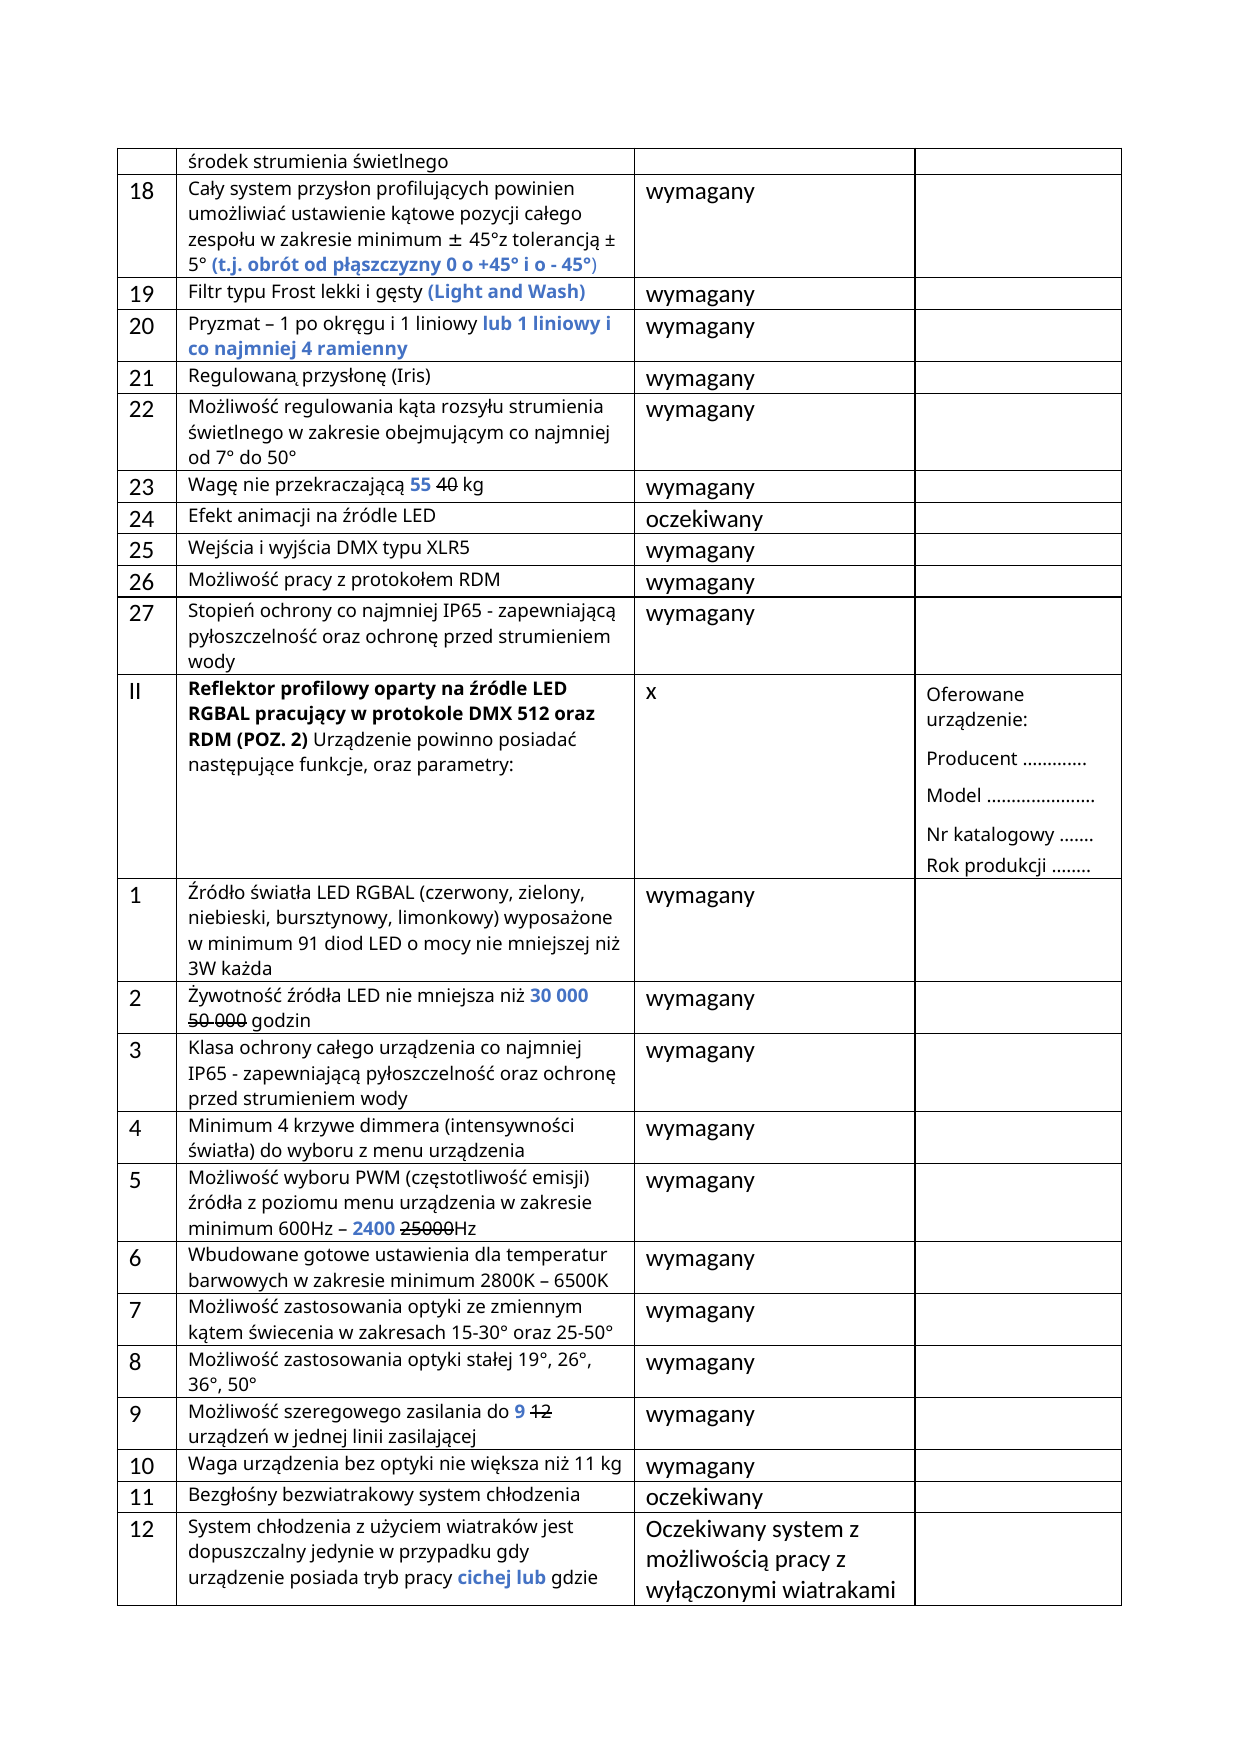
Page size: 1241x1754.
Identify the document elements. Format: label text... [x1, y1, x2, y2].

table_cell Klasa ochrony całego urządzenia co najmniej IP65 - zapewniającą pyłoszczelność oraz ochronę przed strumieniem wody [177, 1034, 634, 1111]
table_cell 18 [118, 175, 176, 277]
table_cell Reflektor profilowy oparty na źródle LED RGBAL pracujący w protokole DMX 512 oraz RDM (POZ. 2) Urządzenie powinno posiadać następujące funkcje, oraz parametry: [177, 675, 634, 878]
table_cell wymagany [635, 1164, 914, 1241]
table_cell Wagę nie przekraczającą 55 40 kg [177, 471, 634, 502]
table_cell Źródło światła LED RGBAL (czerwony, zielony, niebieski, bursztynowy, limonkowy) wyposażone w minimum 91 diod LED o mocy nie mniejszej niż 3W każda [177, 879, 634, 981]
table_cell wymagany [635, 1294, 914, 1345]
table_cell [916, 175, 1121, 277]
table_cell 6 [118, 1242, 176, 1293]
table_cell [916, 149, 1121, 174]
table_cell Wejścia i wyjścia DMX typu XLR5 [177, 534, 634, 565]
table_cell 8 [118, 1346, 176, 1397]
table_cell Możliwość zastosowania optyki stałej 19°, 26°, 36°, 50° [177, 1346, 634, 1397]
table_cell Możliwość regulowania kąta rozsyłu strumienia świetlnego w zakresie obejmującym co najmniej od 7° do 50° [177, 394, 634, 470]
table_cell [916, 1482, 1121, 1512]
table_cell Regulowaną przysłonę (Iris) [177, 362, 634, 392]
table_cell Oferowane urządzenie: Producent …………. Model …………………. Nr katalogowy ……. Rok produkcji …….. [916, 675, 1121, 878]
table_cell Możliwość wyboru PWM (częstotliwość emisji) źródła z poziomu menu urządzenia w zakresie minimum 600Hz – 2400 25000Hz [177, 1164, 634, 1241]
table_cell [916, 982, 1121, 1033]
table_cell [916, 362, 1121, 392]
table_cell [916, 1346, 1121, 1397]
table_cell [916, 534, 1121, 565]
table_cell [118, 149, 176, 174]
table_cell [916, 503, 1121, 533]
table_cell środek strumienia świetlnego [177, 149, 634, 174]
table_cell Możliwość szeregowego zasilania do 9 12 urządzeń w jednej linii zasilającej [177, 1398, 634, 1449]
table_cell 1 [118, 879, 176, 981]
table_cell wymagany [635, 471, 914, 502]
table_cell wymagany [635, 175, 914, 277]
table_cell 9 [118, 1398, 176, 1449]
table_cell [916, 1112, 1121, 1163]
table_cell Wbudowane gotowe ustawienia dla temperatur barwowych w zakresie minimum 2800K – 6500K [177, 1242, 634, 1293]
table_cell 10 [118, 1450, 176, 1481]
table_cell 21 [118, 362, 176, 392]
table_cell Cały system przysłon profilujących powinien umożliwiać ustawienie kątowe pozycji całego zespołu w zakresie minimum ± 45°z tolerancją ± 5° (t.j. obrót od płąszczyzny 0 o +45° i o - 45°) [177, 175, 634, 277]
table_cell System chłodzenia z użyciem wiatraków jest dopuszczalny jedynie w przypadku gdy urządzenie posiada tryb pracy cichej lub gdzie [177, 1513, 634, 1605]
table_cell wymagany [635, 278, 914, 309]
table_cell [916, 1513, 1121, 1605]
table_cell wymagany [635, 566, 914, 596]
table_cell 11 [118, 1482, 176, 1512]
table_cell [916, 1164, 1121, 1241]
table_cell 7 [118, 1294, 176, 1345]
table_cell Pryzmat – 1 po okręgu i 1 liniowy lub 1 liniowy i co najmniej 4 ramienny [177, 310, 634, 361]
table_cell 19 [118, 278, 176, 309]
table_cell x [635, 675, 914, 878]
table_cell wymagany [635, 1346, 914, 1397]
table_cell 2 [118, 982, 176, 1033]
table_cell wymagany [635, 362, 914, 392]
table_cell oczekiwany [635, 503, 914, 533]
table_cell [916, 1450, 1121, 1481]
table_cell [916, 394, 1121, 470]
table_cell 23 [118, 471, 176, 502]
table_cell wymagany [635, 598, 914, 674]
table_cell Żywotność źródła LED nie mniejsza niż 30 000 50 000 godzin [177, 982, 634, 1033]
table_cell wymagany [635, 1450, 914, 1481]
table_cell 20 [118, 310, 176, 361]
table_cell [635, 149, 914, 174]
table_cell 26 [118, 566, 176, 596]
table_cell Efekt animacji na źródle LED [177, 503, 634, 533]
table_cell [916, 566, 1121, 596]
table_cell Stopień ochrony co najmniej IP65 - zapewniającą pyłoszczelność oraz ochronę przed strumieniem wody [177, 598, 634, 674]
table_cell wymagany [635, 534, 914, 565]
table_cell 25 [118, 534, 176, 565]
table_cell Minimum 4 krzywe dimmera (intensywności światła) do wyboru z menu urządzenia [177, 1112, 634, 1163]
table_cell II [118, 675, 176, 878]
table_cell 3 [118, 1034, 176, 1111]
table_cell wymagany [635, 879, 914, 981]
table_cell wymagany [635, 1242, 914, 1293]
table_cell [916, 1034, 1121, 1111]
table_cell Możliwość pracy z protokołem RDM [177, 566, 634, 596]
table_cell [916, 598, 1121, 674]
table_cell 24 [118, 503, 176, 533]
table_cell wymagany [635, 1034, 914, 1111]
table_cell 27 [118, 598, 176, 674]
table_cell 4 [118, 1112, 176, 1163]
table_cell [916, 471, 1121, 502]
table_cell [916, 310, 1121, 361]
table_cell Oczekiwany system z możliwością pracy z wyłączonymi wiatrakami [635, 1513, 914, 1605]
table_cell [916, 278, 1121, 309]
table_cell Waga urządzenia bez optyki nie większa niż 11 kg [177, 1450, 634, 1481]
table_cell Bezgłośny bezwiatrakowy system chłodzenia [177, 1482, 634, 1512]
table_cell wymagany [635, 310, 914, 361]
table_cell 12 [118, 1513, 176, 1605]
table_cell wymagany [635, 1112, 914, 1163]
table_cell 5 [118, 1164, 176, 1241]
table_cell [916, 1294, 1121, 1345]
table_cell [916, 1398, 1121, 1449]
table_cell wymagany [635, 982, 914, 1033]
table_cell wymagany [635, 394, 914, 470]
table_cell oczekiwany [635, 1482, 914, 1512]
table_cell Filtr typu Frost lekki i gęsty (Light and Wash) [177, 278, 634, 309]
table_cell [916, 879, 1121, 981]
table_cell [916, 1242, 1121, 1293]
table_cell wymagany [635, 1398, 914, 1449]
table_cell Możliwość zastosowania optyki ze zmiennym kątem świecenia w zakresach 15-30° oraz 25-50° [177, 1294, 634, 1345]
table_cell 22 [118, 394, 176, 470]
